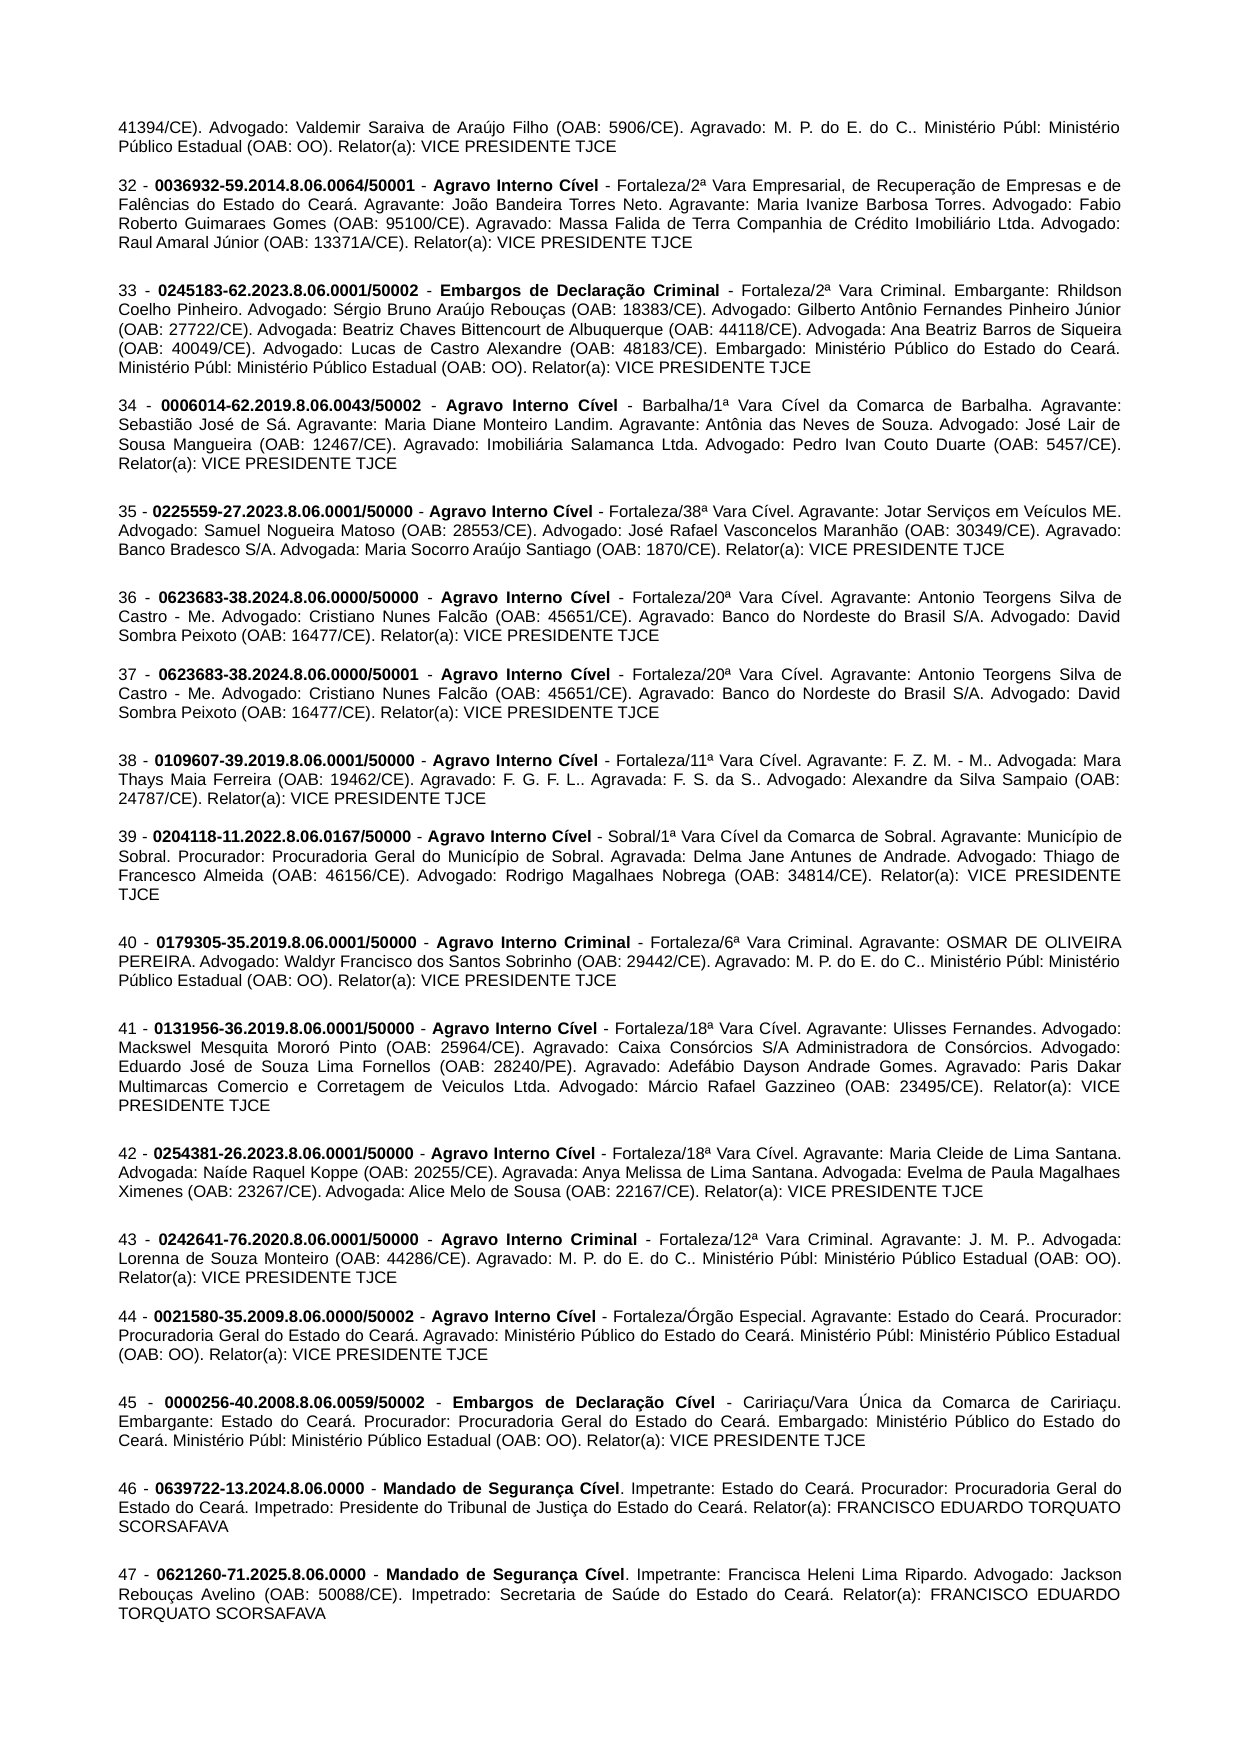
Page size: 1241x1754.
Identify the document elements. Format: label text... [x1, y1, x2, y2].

text 37 - 0623683-38.2024.8.06.0000/50001 - Agravo Interno Cível - Fortaleza/20ª Vara Cível. Agravante: Antonio Teorgens Silva de Castro - Me. Advogado: Cristiano Nunes Falcão (OAB: 45651/CE). Agravado: Banco do Nordeste do Brasil S/A. Advogado: David Sombra Peixoto (OAB: 16477/CE). Relator(a): VICE PRESIDENTE TJCE [118, 664, 1122, 722]
text 36 - 0623683-38.2024.8.06.0000/50000 - Agravo Interno Cível - Fortaleza/20ª Vara Cível. Agravante: Antonio Teorgens Silva de Castro - Me. Advogado: Cristiano Nunes Falcão (OAB: 45651/CE). Agravado: Banco do Nordeste do Brasil S/A. Advogado: David Sombra Peixoto (OAB: 16477/CE). Relator(a): VICE PRESIDENTE TJCE [118, 588, 1122, 645]
text 41394/CE). Advogado: Valdemir Saraiva de Araújo Filho (OAB: 5906/CE). Agravado: M. P. do E. do C.. Ministério Públ: Ministério Público Estadual (OAB: OO). Relator(a): VICE PRESIDENTE TJCE [118, 118, 1122, 156]
text 43 - 0242641-76.2020.8.06.0001/50000 - Agravo Interno Criminal - Fortaleza/12ª Vara Criminal. Agravante: J. M. P.. Advogada: Lorenna de Souza Monteiro (OAB: 44286/CE). Agravado: M. P. do E. do C.. Ministério Públ: Ministério Público Estadual (OAB: OO). Relator(a): VICE PRESIDENTE TJCE [118, 1230, 1122, 1287]
text 33 - 0245183-62.2023.8.06.0001/50002 - Embargos de Declaração Criminal - Fortaleza/2ª Vara Criminal. Embargante: Rhildson Coelho Pinheiro. Advogado: Sérgio Bruno Araújo Rebouças (OAB: 18383/CE). Advogado: Gilberto Antônio Fernandes Pinheiro Júnior (OAB: 27722/CE). Advogada: Beatriz Chaves Bittencourt de Albuquerque (OAB: 44118/CE). Advogada: Ana Beatriz Barros de Siqueira (OAB: 40049/CE). Advogado: Lucas de Castro Alexandre (OAB: 48183/CE). Embargado: Ministério Público do Estado do Ceará. Ministério Públ: Ministério Público Estadual (OAB: OO). Relator(a): VICE PRESIDENTE TJCE [118, 281, 1122, 377]
text 44 - 0021580-35.2009.8.06.0000/50002 - Agravo Interno Cível - Fortaleza/Órgão Especial. Agravante: Estado do Ceará. Procurador: Procuradoria Geral do Estado do Ceará. Agravado: Ministério Público do Estado do Ceará. Ministério Públ: Ministério Público Estadual (OAB: OO). Relator(a): VICE PRESIDENTE TJCE [118, 1306, 1122, 1364]
text 38 - 0109607-39.2019.8.06.0001/50000 - Agravo Interno Cível - Fortaleza/11ª Vara Cível. Agravante: F. Z. M. - M.. Advogada: Mara Thays Maia Ferreira (OAB: 19462/CE). Agravado: F. G. F. L.. Agravada: F. S. da S.. Advogado: Alexandre da Silva Sampaio (OAB: 24787/CE). Relator(a): VICE PRESIDENTE TJCE [118, 751, 1122, 808]
text 41 - 0131956-36.2019.8.06.0001/50000 - Agravo Interno Cível - Fortaleza/18ª Vara Cível. Agravante: Ulisses Fernandes. Advogado: Mackswel Mesquita Mororó Pinto (OAB: 25964/CE). Agravado: Caixa Consórcios S/A Administradora de Consórcios. Advogado: Eduardo José de Souza Lima Fornellos (OAB: 28240/PE). Agravado: Adefábio Dayson Andrade Gomes. Agravado: Paris Dakar Multimarcas Comercio e Corretagem de Veiculos Ltda. Advogado: Márcio Rafael Gazzineo (OAB: 23495/CE). Relator(a): VICE PRESIDENTE TJCE [118, 1019, 1122, 1115]
text 40 - 0179305-35.2019.8.06.0001/50000 - Agravo Interno Criminal - Fortaleza/6ª Vara Criminal. Agravante: OSMAR DE OLIVEIRA PEREIRA. Advogado: Waldyr Francisco dos Santos Sobrinho (OAB: 29442/CE). Agravado: M. P. do E. do C.. Ministério Públ: Ministério Público Estadual (OAB: OO). Relator(a): VICE PRESIDENTE TJCE [118, 933, 1122, 990]
text 47 - 0621260-71.2025.8.06.0000 - Mandado de Segurança Cível. Impetrante: Francisca Heleni Lima Ripardo. Advogado: Jackson Rebouças Avelino (OAB: 50088/CE). Impetrado: Secretaria de Saúde do Estado do Ceará. Relator(a): FRANCISCO EDUARDO TORQUATO SCORSAFAVA [118, 1565, 1122, 1623]
text 35 - 0225559-27.2023.8.06.0001/50000 - Agravo Interno Cível - Fortaleza/38ª Vara Cível. Agravante: Jotar Serviços em Veículos ME. Advogado: Samuel Nogueira Matoso (OAB: 28553/CE). Advogado: José Rafael Vasconcelos Maranhão (OAB: 30349/CE). Agravado: Banco Bradesco S/A. Advogada: Maria Socorro Araújo Santiago (OAB: 1870/CE). Relator(a): VICE PRESIDENTE TJCE [118, 501, 1122, 559]
text 34 - 0006014-62.2019.8.06.0043/50002 - Agravo Interno Cível - Barbalha/1ª Vara Cível da Comarca de Barbalha. Agravante: Sebastião José de Sá. Agravante: Maria Diane Monteiro Landim. Agravante: Antônia das Neves de Souza. Advogado: José Lair de Sousa Mangueira (OAB: 12467/CE). Agravado: Imobiliária Salamanca Ltda. Advogado: Pedro Ivan Couto Duarte (OAB: 5457/CE). Relator(a): VICE PRESIDENTE TJCE [118, 396, 1122, 473]
text 39 - 0204118-11.2022.8.06.0167/50000 - Agravo Interno Cível - Sobral/1ª Vara Cível da Comarca de Sobral. Agravante: Município de Sobral. Procurador: Procuradoria Geral do Município de Sobral. Agravada: Delma Jane Antunes de Andrade. Advogado: Thiago de Francesco Almeida (OAB: 46156/CE). Advogado: Rodrigo Magalhaes Nobrega (OAB: 34814/CE). Relator(a): VICE PRESIDENTE TJCE [118, 827, 1122, 904]
text 32 - 0036932-59.2014.8.06.0064/50001 - Agravo Interno Cível - Fortaleza/2ª Vara Empresarial, de Recuperação de Empresas e de Falências do Estado do Ceará. Agravante: João Bandeira Torres Neto. Agravante: Maria Ivanize Barbosa Torres. Advogado: Fabio Roberto Guimaraes Gomes (OAB: 95100/CE). Agravado: Massa Falida de Terra Companhia de Crédito Imobiliário Ltda. Advogado: Raul Amaral Júnior (OAB: 13371A/CE). Relator(a): VICE PRESIDENTE TJCE [118, 176, 1122, 252]
text 46 - 0639722-13.2024.8.06.0000 - Mandado de Segurança Cível. Impetrante: Estado do Ceará. Procurador: Procuradoria Geral do Estado do Ceará. Impetrado: Presidente do Tribunal de Justiça do Estado do Ceará. Relator(a): FRANCISCO EDUARDO TORQUATO SCORSAFAVA [118, 1479, 1122, 1536]
text 45 - 0000256-40.2008.8.06.0059/50002 - Embargos de Declaração Cível - Caririaçu/Vara Única da Comarca de Caririaçu. Embargante: Estado do Ceará. Procurador: Procuradoria Geral do Estado do Ceará. Embargado: Ministério Público do Estado do Ceará. Ministério Públ: Ministério Público Estadual (OAB: OO). Relator(a): VICE PRESIDENTE TJCE [118, 1393, 1122, 1450]
text 42 - 0254381-26.2023.8.06.0001/50000 - Agravo Interno Cível - Fortaleza/18ª Vara Cível. Agravante: Maria Cleide de Lima Santana. Advogada: Naíde Raquel Koppe (OAB: 20255/CE). Agravada: Anya Melissa de Lima Santana. Advogada: Evelma de Paula Magalhaes Ximenes (OAB: 23267/CE). Advogada: Alice Melo de Sousa (OAB: 22167/CE). Relator(a): VICE PRESIDENTE TJCE [118, 1143, 1122, 1201]
